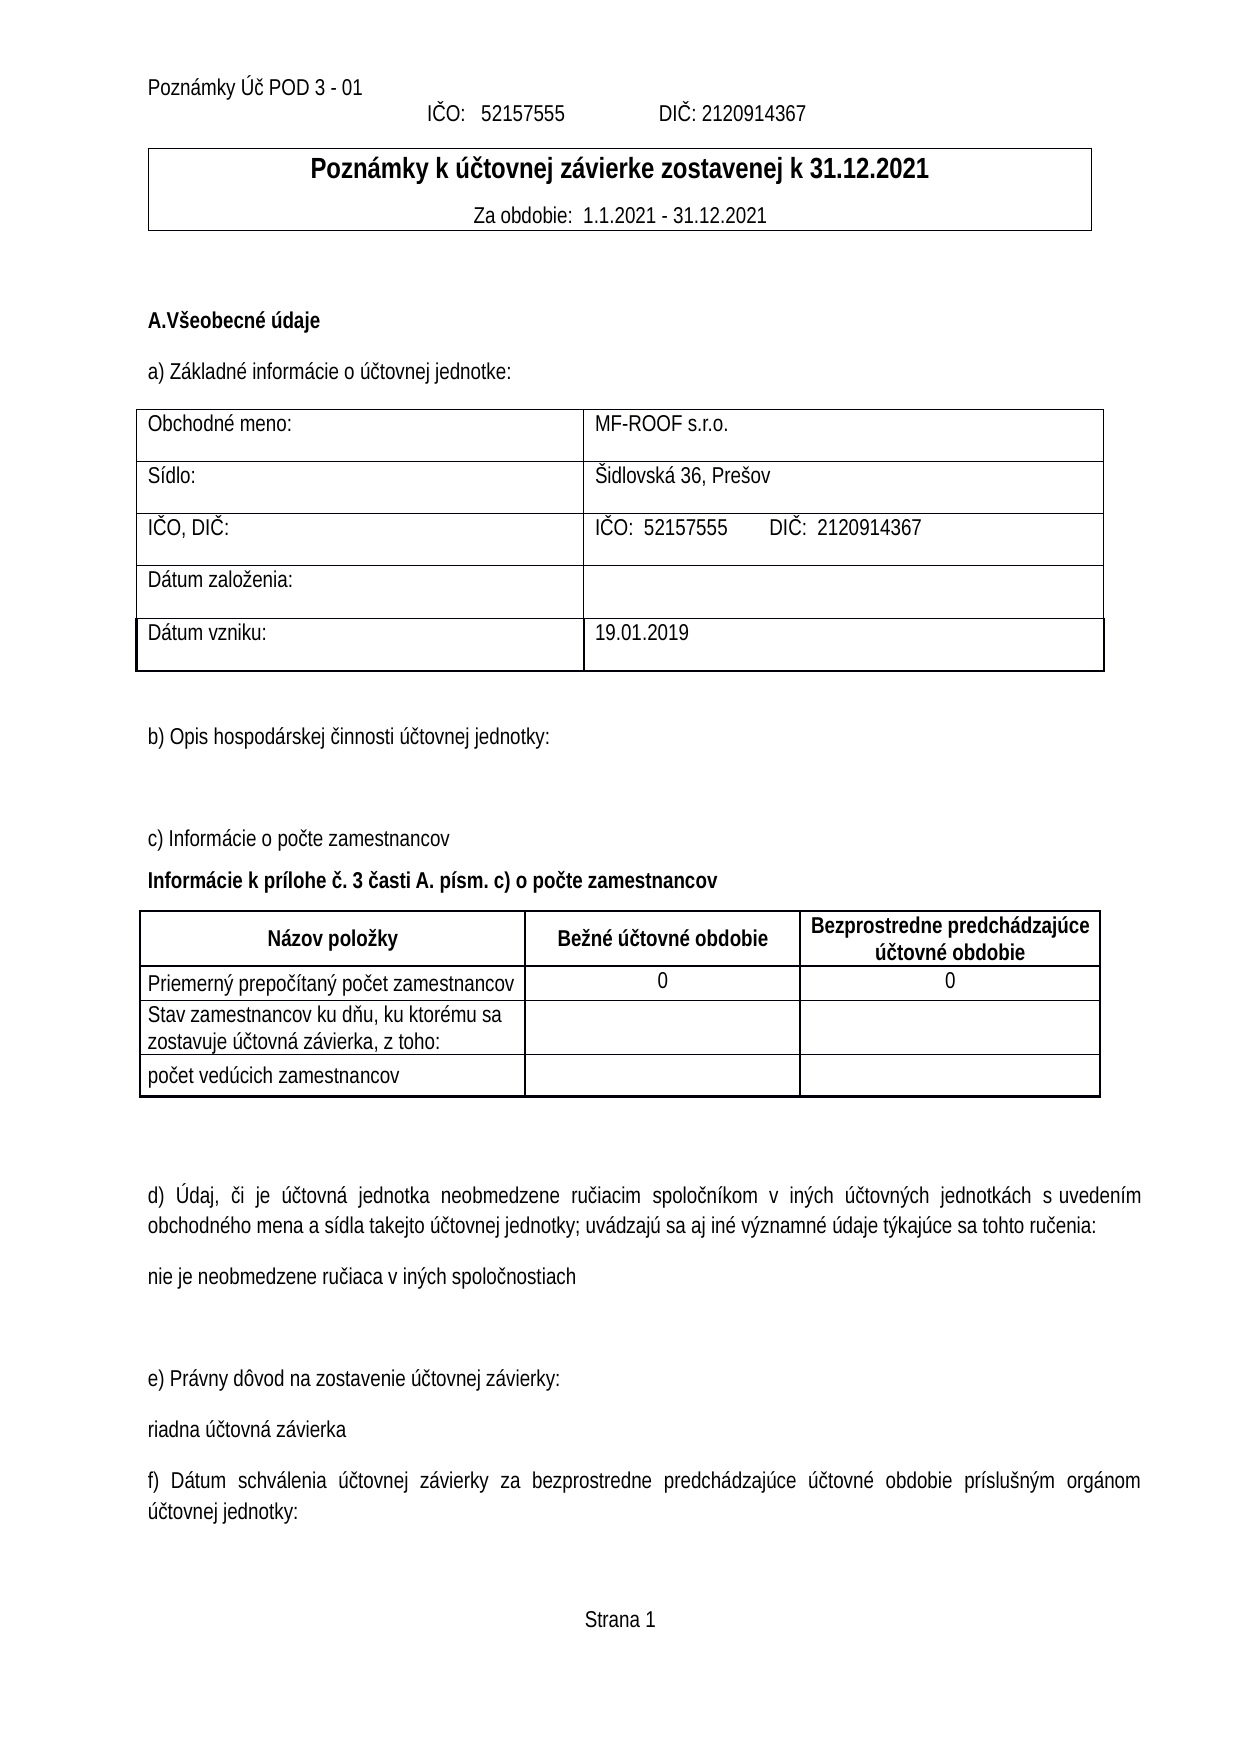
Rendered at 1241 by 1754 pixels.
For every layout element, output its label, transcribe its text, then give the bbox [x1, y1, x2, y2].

table_header Názov položky [141, 912, 524, 965]
table_cell MF-ROOF s.r.o. [584, 410, 1103, 461]
text nie je neobmedzene ručiaca v iných spoločnostiach [148, 1263, 1141, 1290]
text Informácie k prílohe č. 3 časti A. písm. c) o počte zamestnancov [148, 867, 1092, 894]
table_cell [584, 566, 1103, 617]
table_cell Sídlo: [137, 462, 583, 513]
table_cell IČO, DIČ: [137, 514, 583, 565]
table_cell Obchodné meno: [137, 410, 583, 461]
table_cell [526, 1055, 799, 1095]
table_cell Dátum vzniku: [138, 619, 583, 669]
table_header Bezprostredne predchádzajúce účtovné obdobie [801, 912, 1099, 965]
table_header a) Základné informácie o účtovnej jednotke: [136, 358, 1104, 409]
table_cell [801, 1055, 1099, 1095]
table_cell počet vedúcich zamestnancov [141, 1055, 524, 1095]
table_cell IČO: 52157555 DIČ: 2120914367 [584, 514, 1103, 565]
text e) Právny dôvod na zostavenie účtovnej závierky: [148, 1365, 1141, 1392]
text b) Opis hospodárskej činnosti účtovnej jednotky: [148, 723, 1092, 749]
table_cell Stav zamestnancov ku dňu, ku ktorému sa zostavuje účtovná závierka, z toho: [141, 1001, 524, 1054]
table_cell 0 [526, 967, 799, 1000]
text f) Dátum schválenia účtovnej závierky za bezprostredne predchádzajúce účtovné obdobie príslušným orgánom účtovnej jednotky: [148, 1467, 1141, 1524]
text c) Informácie o počte zamestnancov [148, 825, 1092, 851]
table_cell Šidlovská 36, Prešov [584, 462, 1103, 513]
text d) Údaj, či je účtovná jednotka neobmedzene ručiacim spoločníkom v iných účtovných jednotkách s uvedením obchodného mena a sídla takejto účtovnej jednotky; uvádzajú sa aj iné významné údaje týkajúce sa tohto ručenia: [148, 1182, 1141, 1239]
table_cell [526, 1001, 799, 1054]
text A.Všeobecné údaje [148, 307, 1092, 333]
table_header Bežné účtovné obdobie [526, 912, 799, 965]
text riadna účtovná závierka [148, 1416, 1141, 1443]
text Poznámky k účtovnej závierke zostavenej k 31.12.2021 [149, 149, 1091, 184]
table_cell Priemerný prepočítaný počet zamestnancov [141, 967, 524, 1000]
table_cell Dátum založenia: [137, 566, 583, 617]
text Za obdobie: 1.1.2021 - 31.12.2021 [149, 199, 1091, 230]
table_cell [801, 1001, 1099, 1054]
table_cell 0 [801, 967, 1099, 1000]
table_cell 19.01.2019 [585, 619, 1103, 669]
